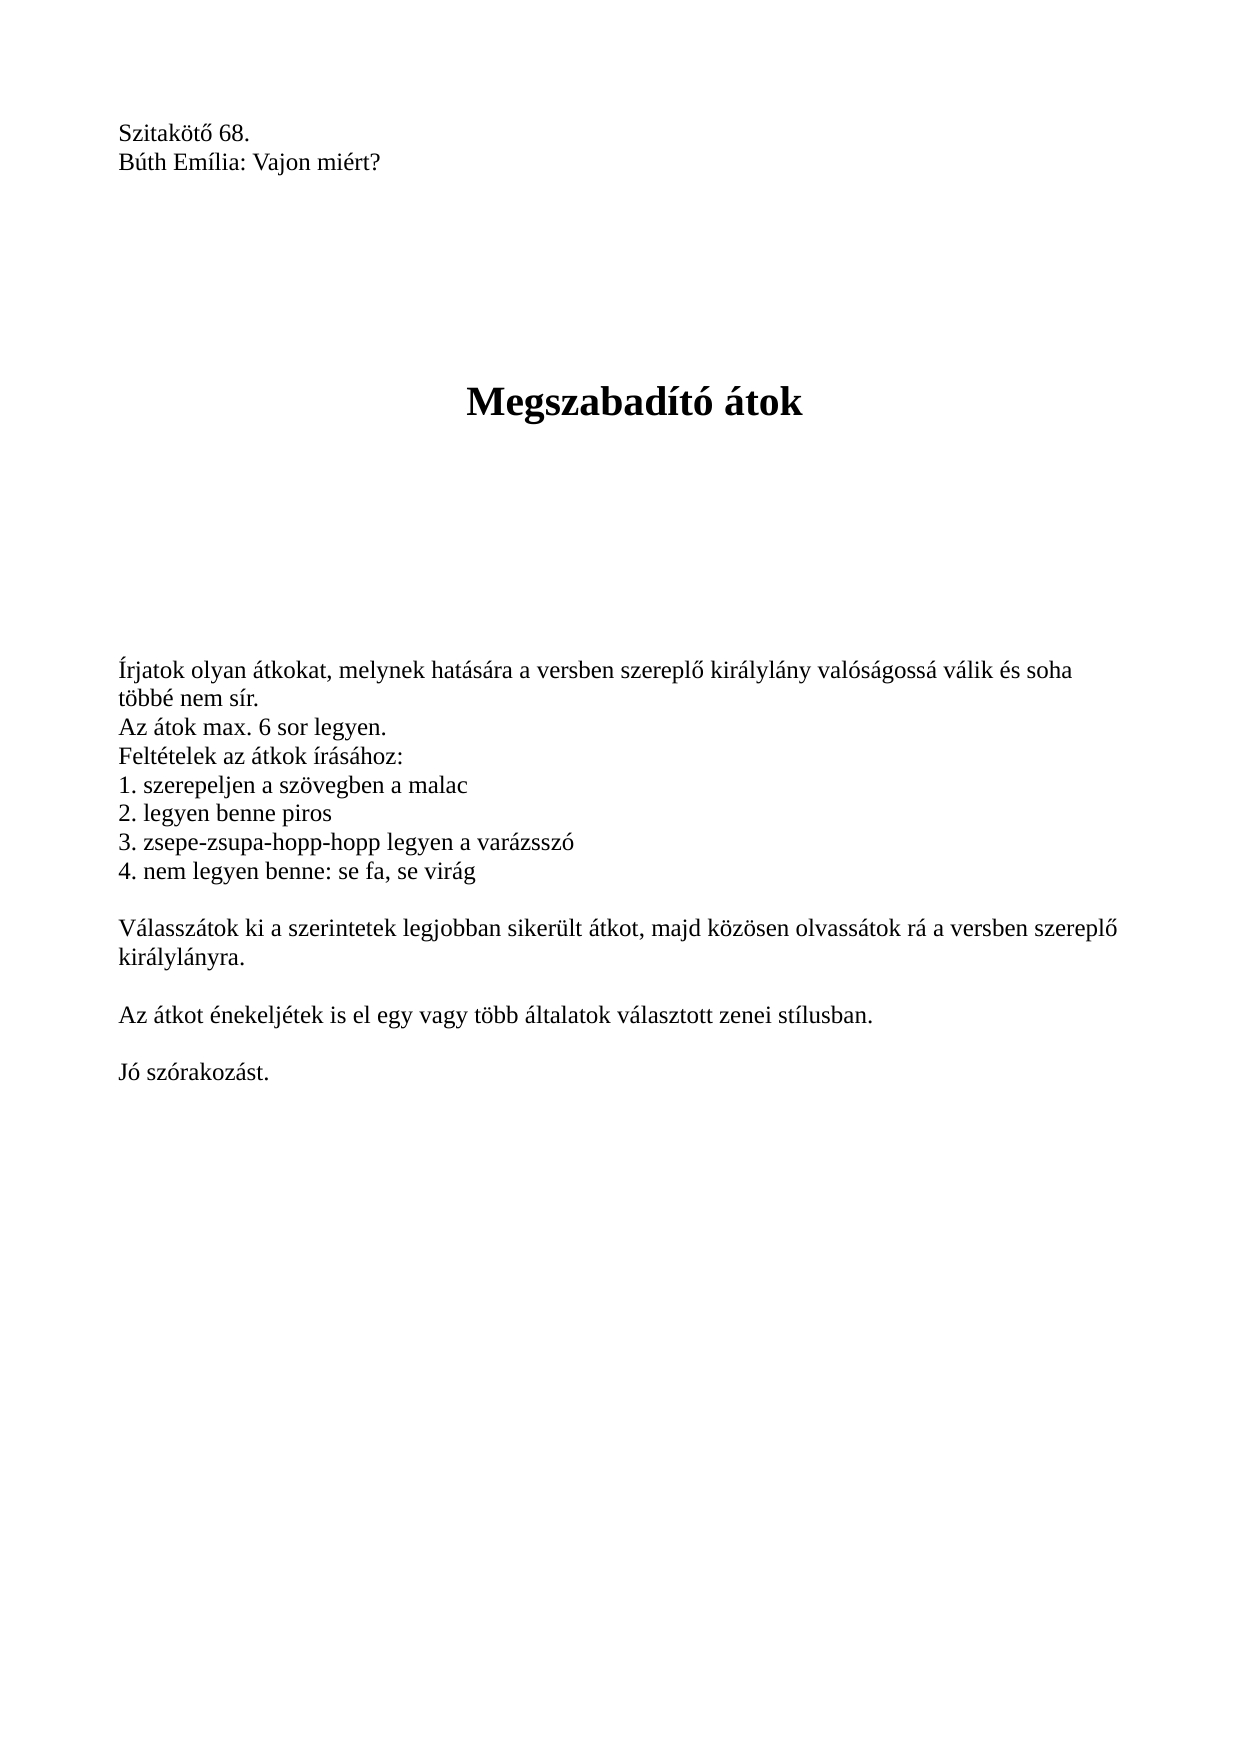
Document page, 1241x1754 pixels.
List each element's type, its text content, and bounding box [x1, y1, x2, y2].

text Megszabadító átok [118, 377, 1122, 425]
text 3. zsepe-zsupa-hopp-hopp legyen a varázsszó [118, 827, 1122, 856]
text Búth Emília: Vajon miért? [118, 147, 1122, 176]
text Válasszátok ki a szerintetek legjobban sikerült átkot, majd közösen olvassátok rá a versben szereplő királylányra. [118, 913, 1122, 971]
text 2. legyen benne piros [118, 798, 1122, 827]
text Írjatok olyan átkokat, melynek hatására a versben szereplő királylány valóságossá válik és soha többé nem sír. [118, 655, 1122, 712]
text 4. nem legyen benne: se fa, se virág [118, 856, 1122, 885]
text Az átok max. 6 sor legyen. [118, 712, 1122, 741]
text Szitakötő 68. [118, 118, 1122, 147]
text Jó szórakozást. [118, 1057, 1122, 1086]
text 1. szerepeljen a szövegben a malac [118, 770, 1122, 798]
text Az átkot énekeljétek is el egy vagy több általatok választott zenei stílusban. [118, 1000, 1122, 1028]
text Feltételek az átkok írásához: [118, 741, 1122, 770]
